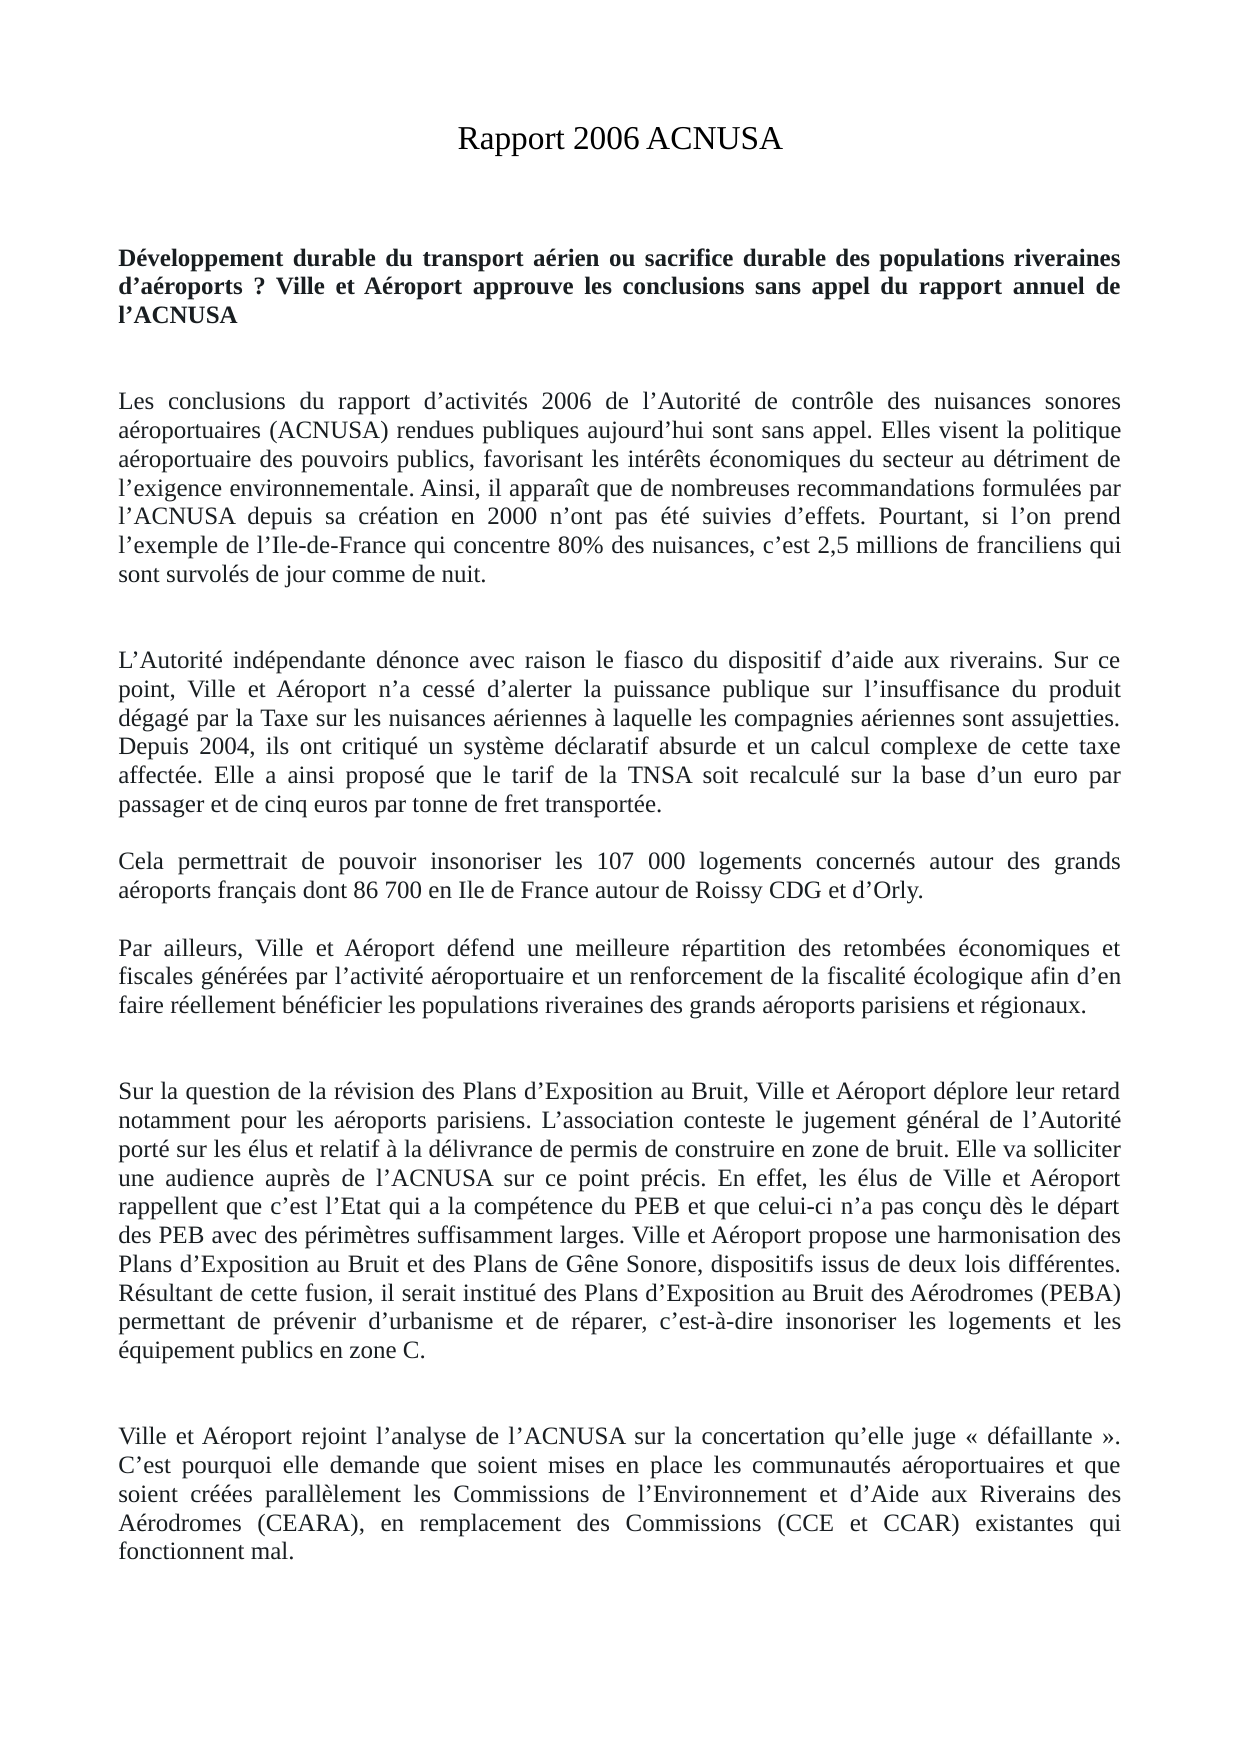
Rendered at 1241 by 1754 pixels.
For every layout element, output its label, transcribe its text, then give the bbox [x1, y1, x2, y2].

text Les conclusions du rapport d’activités 2006 de l’Autorité de contrôle des nuisances sonores aéroportuaires (ACNUSA) rendues publiques aujourd’hui sont sans appel. Elles visent la politique aéroportuaire des pouvoirs publics, favorisant les intérêts économiques du secteur au détriment de l’exigence environnementale. Ainsi, il apparaît que de nombreuses recommandations formulées par l’ACNUSA depuis sa création en 2000 n’ont pas été suivies d’effets. Pourtant, si l’on prend l’exemple de l’Ile-de-France qui concentre 80% des nuisances, c’est 2,5 millions de franciliens qui sont survolés de jour comme de nuit. [118, 329, 1122, 588]
text Cela permettrait de pouvoir insonoriser les 107 000 logements concernés autour des grands aéroports français dont 86 700 en Ile de France autour de Roissy CDG et d’Orly. [118, 818, 1122, 904]
text Rapport 2006 ACNUSA [118, 118, 1122, 156]
text Par ailleurs, Ville et Aéroport défend une meilleure répartition des retombées économiques et fiscales générées par l’activité aéroportuaire et un renforcement de la fiscalité écologique afin d’en faire réellement bénéficier les populations riveraines des grands aéroports parisiens et régionaux. [118, 904, 1122, 1019]
text Ville et Aéroport rejoint l’analyse de l’ACNUSA sur la concertation qu’elle juge « défaillante ». C’est pourquoi elle demande que soient mises en place les communautés aéroportuaires et que soient créées parallèlement les Commissions de l’Environnement et d’Aide aux Riverains des Aérodromes (CEARA), en remplacement des Commissions (CCE et CCAR) existantes qui fonctionnent mal. [118, 1364, 1122, 1565]
text Développement durable du transport aérien ou sacrifice durable des populations riveraines d’aéroports ? Ville et Aéroport approuve les conclusions sans appel du rapport annuel de l’ACNUSA [118, 243, 1122, 329]
text Sur la question de la révision des Plans d’Exposition au Bruit, Ville et Aéroport déplore leur retard notamment pour les aéroports parisiens. L’association conteste le jugement général de l’Autorité porté sur les élus et relatif à la délivrance de permis de construire en zone de bruit. Elle va solliciter une audience auprès de l’ACNUSA sur ce point précis. En effet, les élus de Ville et Aéroport rappellent que c’est l’Etat qui a la compétence du PEB et que celui-ci n’a pas conçu dès le départ des PEB avec des périmètres suffisamment larges. Ville et Aéroport propose une harmonisation des Plans d’Exposition au Bruit et des Plans de Gêne Sonore, dispositifs issus de deux lois différentes. Résultant de cette fusion, il serait institué des Plans d’Exposition au Bruit des Aérodromes (PEBA) permettant de prévenir d’urbanisme et de réparer, c’est-à-dire insonoriser les logements et les équipement publics en zone C. [118, 1019, 1122, 1364]
text [118, 1565, 1122, 1623]
text L’Autorité indépendante dénonce avec raison le fiasco du dispositif d’aide aux riverains. Sur ce point, Ville et Aéroport n’a cessé d’alerter la puissance publique sur l’insuffisance du produit dégagé par la Taxe sur les nuisances aériennes à laquelle les compagnies aériennes sont assujetties. Depuis 2004, ils ont critiqué un système déclaratif absurde et un calcul complexe de cette taxe affectée. Elle a ainsi proposé que le tarif de la TNSA soit recalculé sur la base d’un euro par passager et de cinq euros par tonne de fret transportée. [118, 588, 1122, 818]
